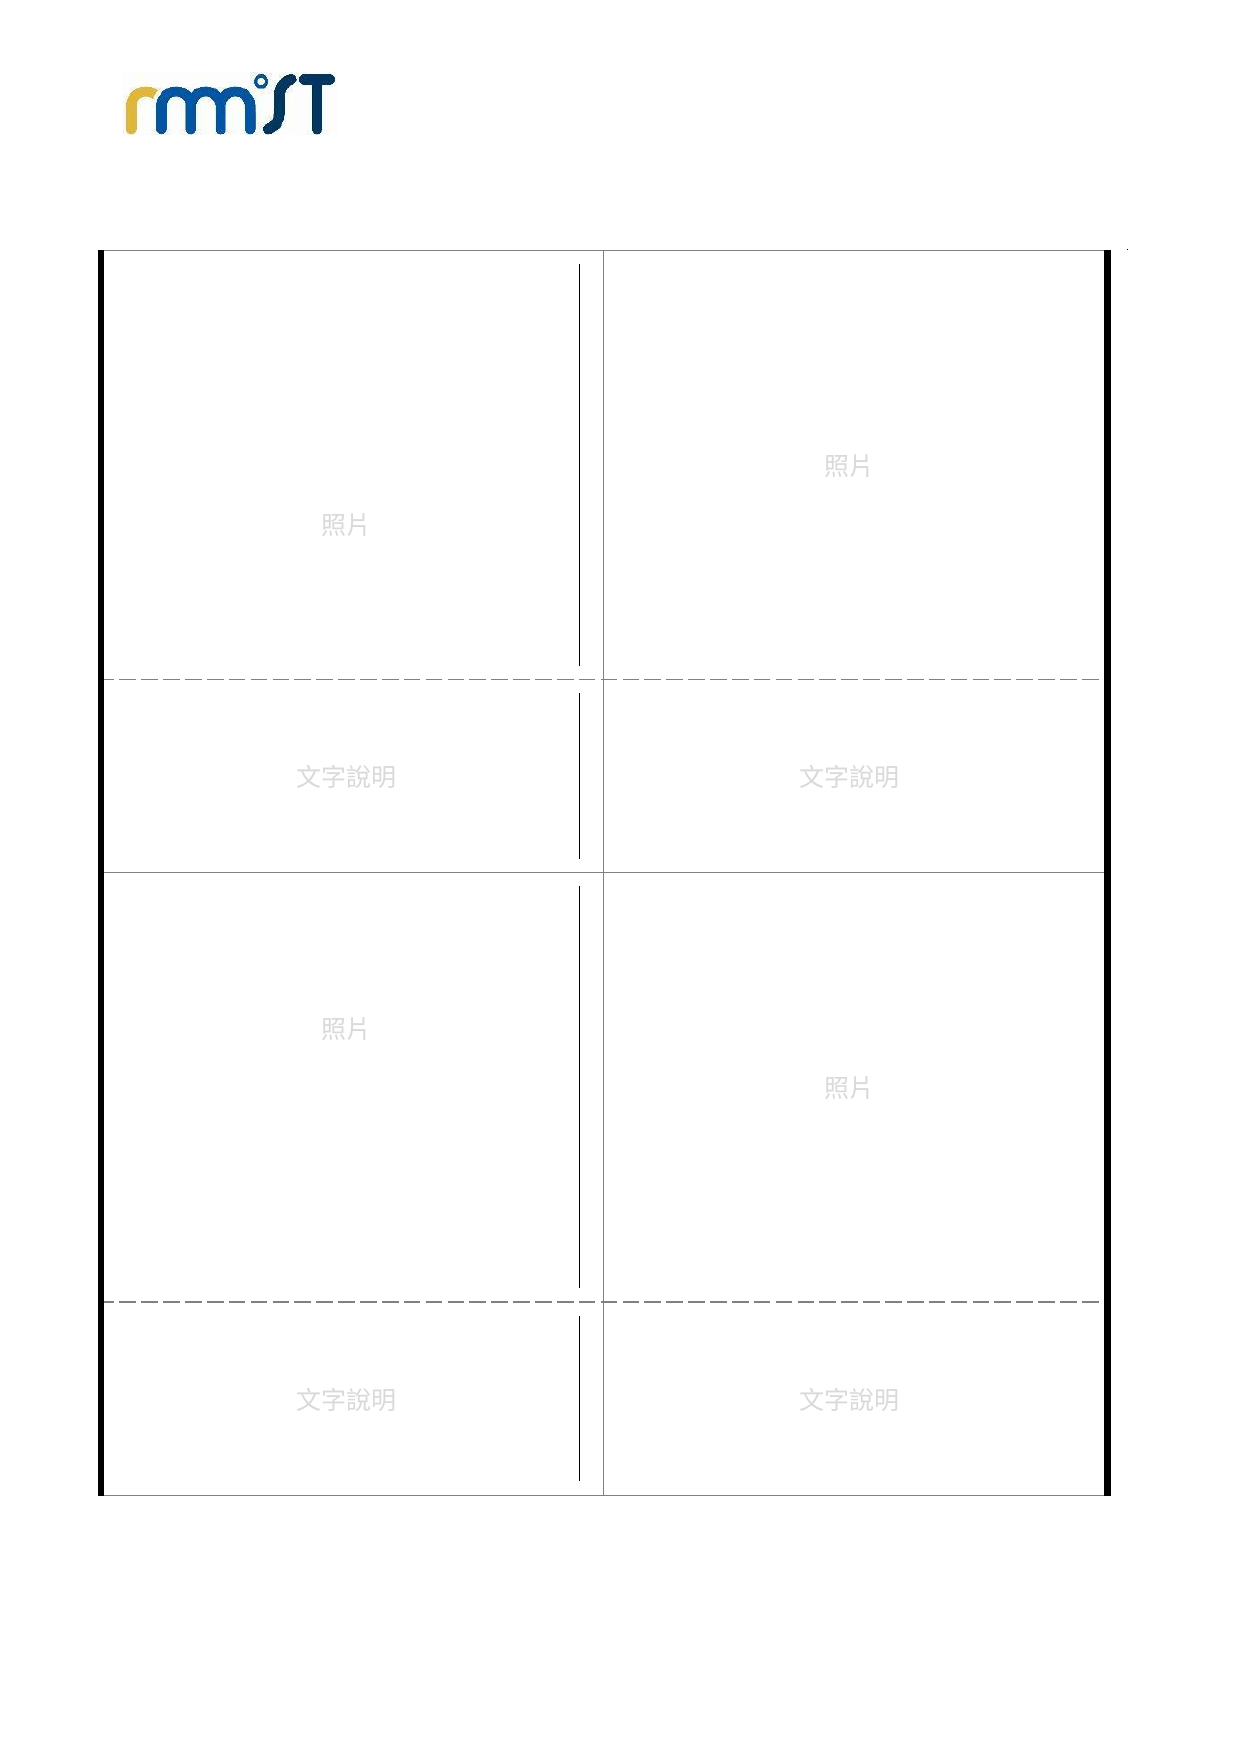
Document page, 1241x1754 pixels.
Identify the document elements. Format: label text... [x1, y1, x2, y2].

table_cell 照片 [604, 873, 1104, 1301]
table_cell 文字說明 [604, 1301, 1104, 1494]
table_cell 文字說明 [104, 1301, 603, 1494]
table_cell 文字說明 [604, 679, 1104, 872]
table_cell 照片 [104, 251, 603, 679]
table_cell 照片 [104, 873, 603, 1301]
table_cell 照片 [604, 251, 1104, 679]
table_cell 文字說明 [104, 679, 603, 872]
